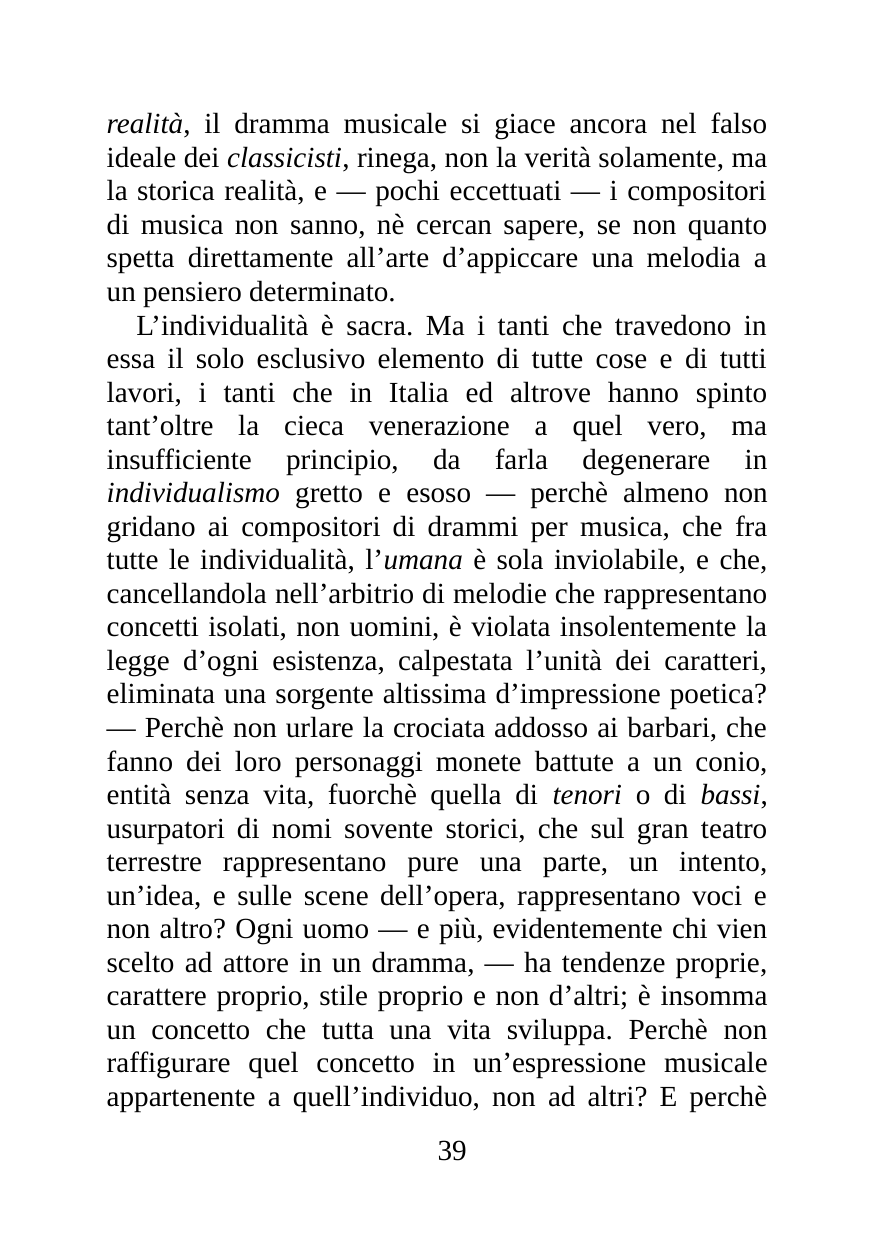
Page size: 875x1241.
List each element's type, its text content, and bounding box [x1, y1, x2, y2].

text realità, il dramma musicale si giace ancora nel falso ideale dei classicisti, rinega, non la verità solamente, ma la storica realità, e — pochi eccettuati — i compositori di musica non sanno, nè cercan sapere, se non quanto spetta direttamente all’arte d’appiccare una melodia a un pensiero determinato. [106, 106, 768, 308]
text L’individualità è sacra. Ma i tanti che travedono in essa il solo esclusivo elemento di tutte cose e di tutti lavori, i tanti che in Italia ed altrove hanno spinto tant’oltre la cieca venerazione a quel vero, ma insufficiente principio, da farla degenerare in individualismo gretto e esoso — perchè almeno non gridano ai compositori di drammi per musica, che fra tutte le individualità, l’umana è sola inviolabile, e che, cancellandola nell’arbitrio di melodie che rappresentano concetti isolati, non uomini, è violata insolentemente la legge d’ogni esistenza, calpestata l’unità dei caratteri, eliminata una sorgente altissima d’impressione poetica? — Perchè non urlare la crociata addosso ai barbari, che fanno dei loro personaggi monete battute a un conio, entità senza vita, fuorchè quella di tenori o di bassi, usurpatori di nomi sovente storici, che sul gran teatro terrestre rappresentano pure una parte, un intento, un’idea, e sulle scene dell’opera, rappresentano voci e non altro? Ogni uomo — e più, evidentemente chi vien scelto ad attore in un dramma, — ha tendenze proprie, carattere proprio, stile proprio e non d’altri; è insomma un concetto che tutta una vita sviluppa. Perchè non raffigurare quel concetto in un’espressione musicale appartenente a quell’individuo, non ad altri? E perchè [106, 308, 768, 1113]
